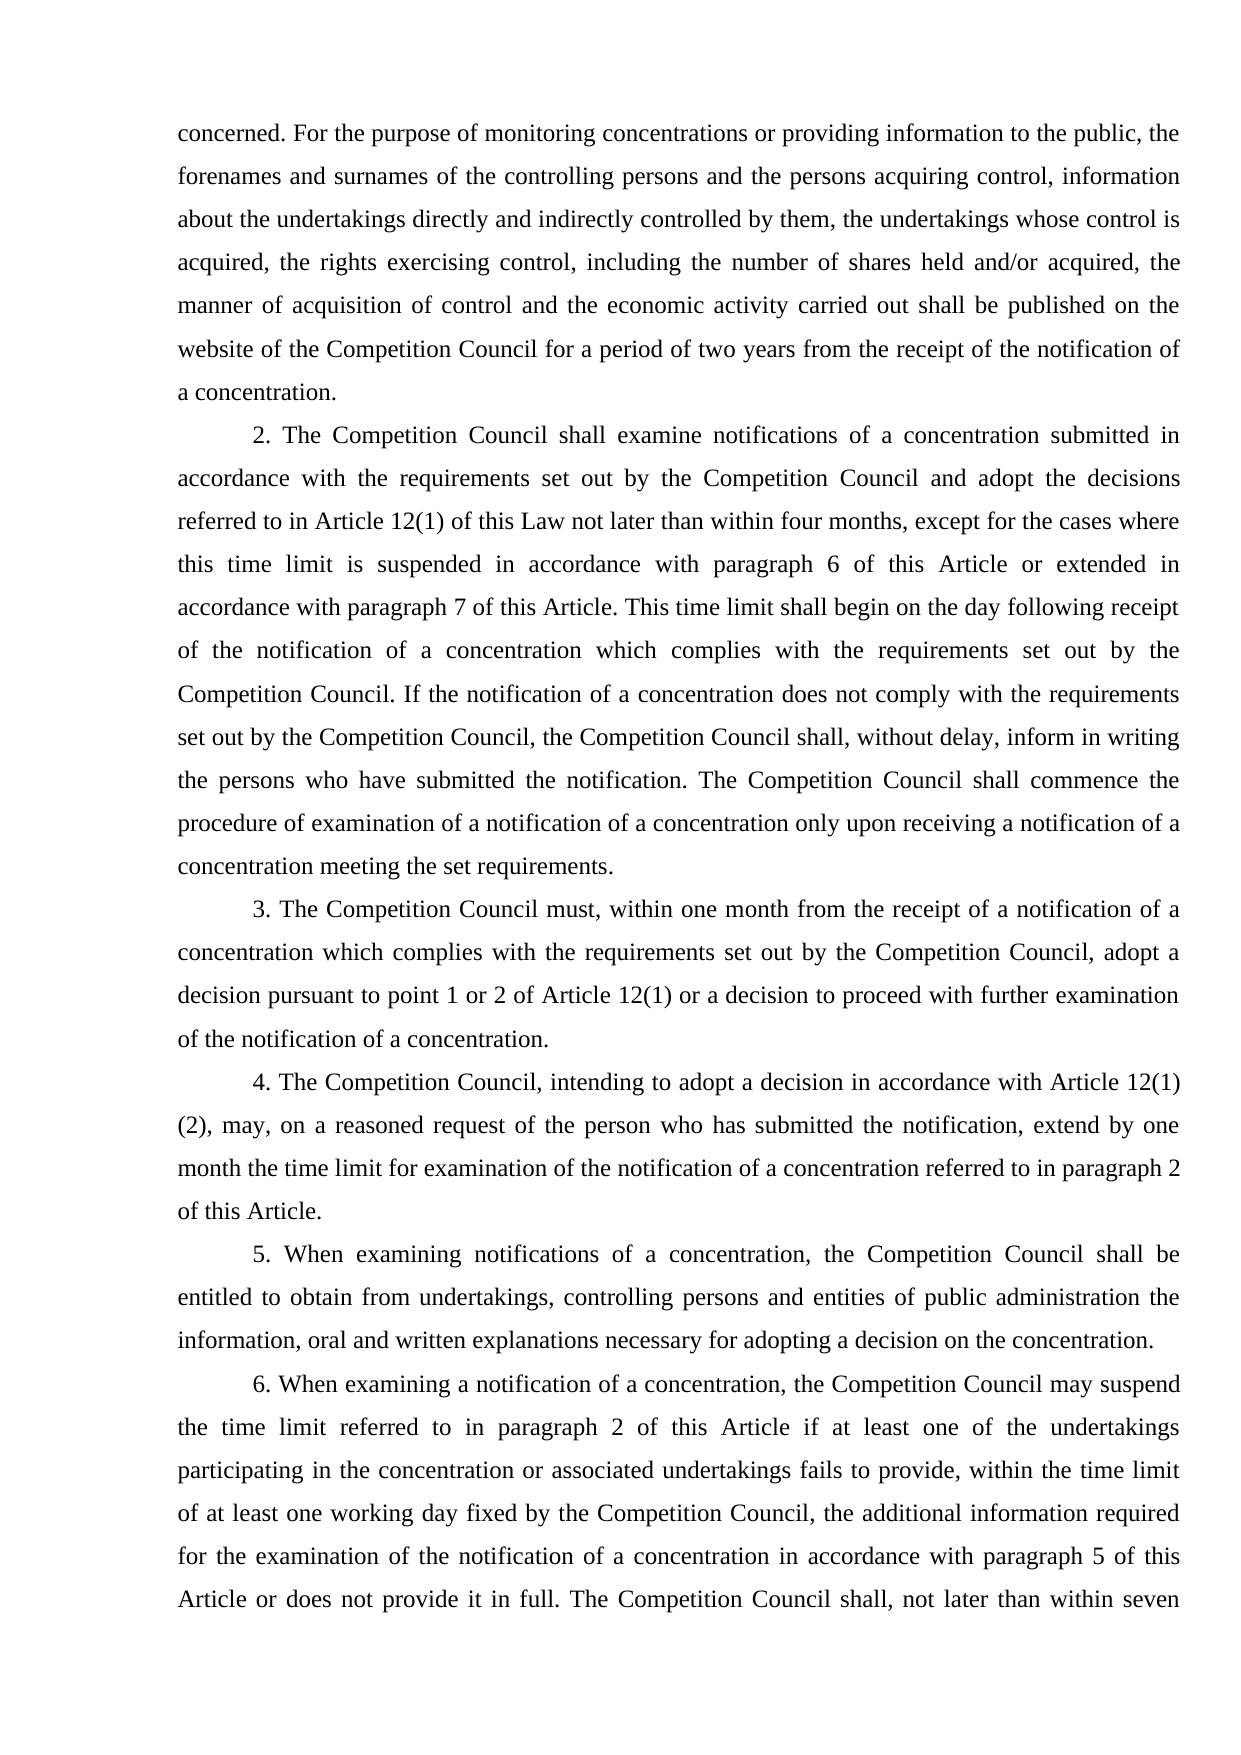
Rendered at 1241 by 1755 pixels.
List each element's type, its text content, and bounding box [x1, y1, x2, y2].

text 2. The Competition Council shall examine notifications of a concentration submitted in accordance with the requirements set out by the Competition Council and adopt the decisions referred to in Article 12(1) of this Law not later than within four months, except for the cases where this time limit is suspended in accordance with paragraph 6 of this Article or extended in accordance with paragraph 7 of this Article. This time limit shall begin on the day following receipt of the notification of a concentration which complies with the requirements set out by the Competition Council. If the notification of a concentration does not comply with the requirements set out by the Competition Council, the Competition Council shall, without delay, inform in writing the persons who have submitted the notification. The Competition Council shall commence the procedure of examination of a notification of a concentration only upon receiving a notification of a concentration meeting the set requirements. [177, 420, 1181, 880]
text 6. When examining a notification of a concentration, the Competition Council may suspend the time limit referred to in paragraph 2 of this Article if at least one of the undertakings participating in the concentration or associated undertakings fails to provide, within the time limit of at least one working day fixed by the Competition Council, the additional information required for the examination of the notification of a concentration in accordance with paragraph 5 of this Article or does not provide it in full. The Competition Council shall, not later than within seven [177, 1369, 1181, 1613]
text 3. The Competition Council must, within one month from the receipt of a notification of a concentration which complies with the requirements set out by the Competition Council, adopt a decision pursuant to point 1 or 2 of Article 12(1) or a decision to proceed with further examination of the notification of a concentration. [177, 894, 1181, 1052]
text 5. When examining notifications of a concentration, the Competition Council shall be entitled to obtain from undertakings, controlling persons and entities of public administration the information, oral and written explanations necessary for adopting a decision on the concentration. [177, 1239, 1181, 1354]
text concerned. For the purpose of monitoring concentrations or providing information to the public, the forenames and surnames of the controlling persons and the persons acquiring control, information about the undertakings directly and indirectly controlled by them, the undertakings whose control is acquired, the rights exercising control, including the number of shares held and/or acquired, the manner of acquisition of control and the economic activity carried out shall be published on the website of the Competition Council for a period of two years from the receipt of the notification of a concentration. [177, 118, 1181, 406]
text 4. The Competition Council, intending to adopt a decision in accordance with Article 12(1)(2), may, on a reasoned request of the person who has submitted the notification, extend by one month the time limit for examination of the notification of a concentration referred to in paragraph 2 of this Article. [177, 1067, 1181, 1225]
